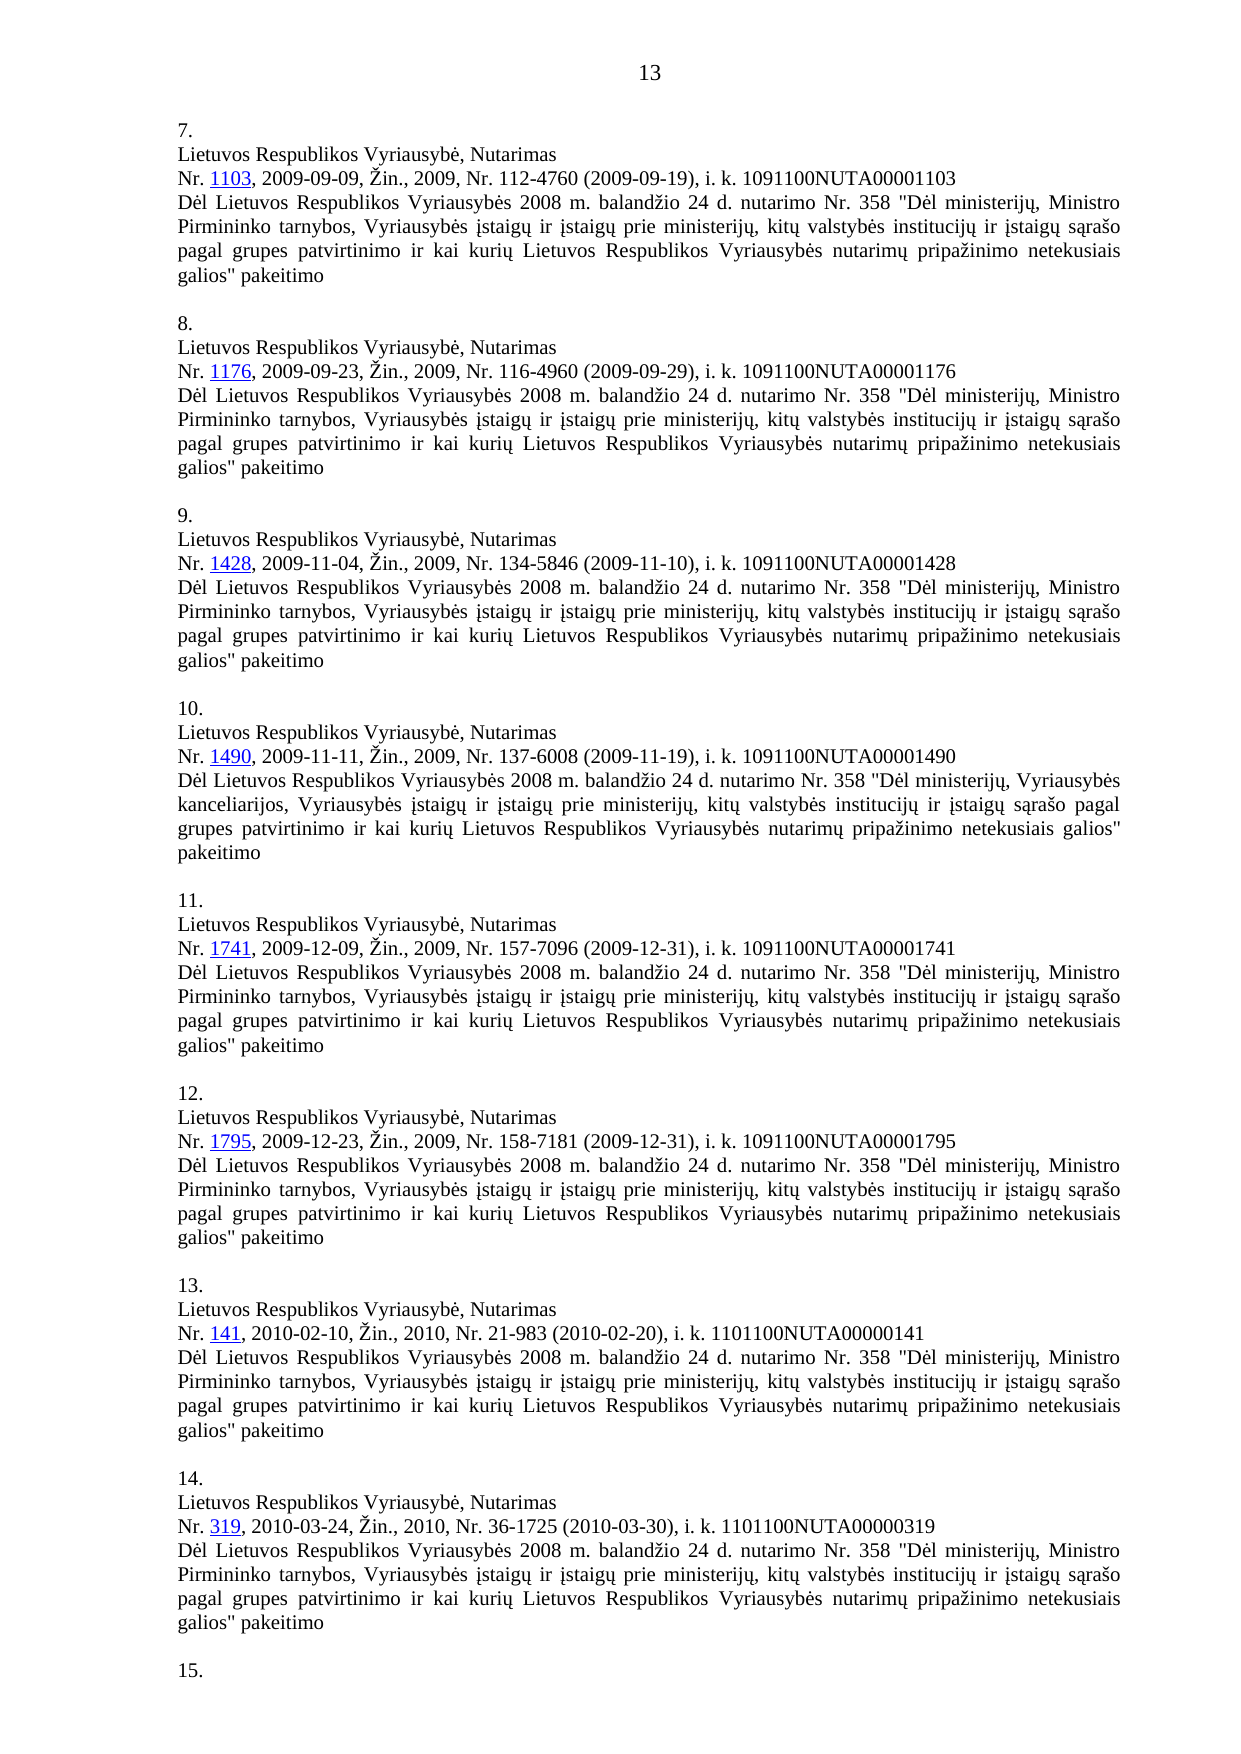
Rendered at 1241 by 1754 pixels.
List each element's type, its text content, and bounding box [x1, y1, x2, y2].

text Dėl Lietuvos Respublikos Vyriausybės 2008 m. balandžio 24 d. nutarimo Nr. 358 "Dėl ministerijų, Ministro Pirmininko tarnybos, Vyriausybės įstaigų ir įstaigų prie ministerijų, kitų valstybės institucijų ir įstaigų sąrašo pagal grupes patvirtinimo ir kai kurių Lietuvos Respublikos Vyriausybės nutarimų pripažinimo netekusiais galios" pakeitimo [177, 1538, 1122, 1634]
text 8. [177, 311, 1122, 335]
text Dėl Lietuvos Respublikos Vyriausybės 2008 m. balandžio 24 d. nutarimo Nr. 358 "Dėl ministerijų, Ministro Pirmininko tarnybos, Vyriausybės įstaigų ir įstaigų prie ministerijų, kitų valstybės institucijų ir įstaigų sąrašo pagal grupes patvirtinimo ir kai kurių Lietuvos Respublikos Vyriausybės nutarimų pripažinimo netekusiais galios" pakeitimo [177, 1153, 1122, 1249]
text Lietuvos Respublikos Vyriausybė, Nutarimas [177, 1105, 1122, 1129]
text Nr. 1103, 2009-09-09, Žin., 2009, Nr. 112-4760 (2009-09-19), i. k. 1091100NUTA00001103 [177, 166, 1122, 190]
text 13. [177, 1273, 1122, 1297]
text Nr. 1795, 2009-12-23, Žin., 2009, Nr. 158-7181 (2009-12-31), i. k. 1091100NUTA00001795 [177, 1129, 1122, 1153]
text Dėl Lietuvos Respublikos Vyriausybės 2008 m. balandžio 24 d. nutarimo Nr. 358 "Dėl ministerijų, Ministro Pirmininko tarnybos, Vyriausybės įstaigų ir įstaigų prie ministerijų, kitų valstybės institucijų ir įstaigų sąrašo pagal grupes patvirtinimo ir kai kurių Lietuvos Respublikos Vyriausybės nutarimų pripažinimo netekusiais galios" pakeitimo [177, 960, 1122, 1057]
text Nr. 319, 2010-03-24, Žin., 2010, Nr. 36-1725 (2010-03-30), i. k. 1101100NUTA00000319 [177, 1514, 1122, 1538]
text Lietuvos Respublikos Vyriausybė, Nutarimas [177, 142, 1122, 166]
text Dėl Lietuvos Respublikos Vyriausybės 2008 m. balandžio 24 d. nutarimo Nr. 358 "Dėl ministerijų, Vyriausybės kanceliarijos, Vyriausybės įstaigų ir įstaigų prie ministerijų, kitų valstybės institucijų ir įstaigų sąrašo pagal grupes patvirtinimo ir kai kurių Lietuvos Respublikos Vyriausybės nutarimų pripažinimo netekusiais galios" pakeitimo [177, 768, 1122, 864]
text 11. [177, 888, 1122, 912]
text Nr. 1741, 2009-12-09, Žin., 2009, Nr. 157-7096 (2009-12-31), i. k. 1091100NUTA00001741 [177, 936, 1122, 960]
text Dėl Lietuvos Respublikos Vyriausybės 2008 m. balandžio 24 d. nutarimo Nr. 358 "Dėl ministerijų, Ministro Pirmininko tarnybos, Vyriausybės įstaigų ir įstaigų prie ministerijų, kitų valstybės institucijų ir įstaigų sąrašo pagal grupes patvirtinimo ir kai kurių Lietuvos Respublikos Vyriausybės nutarimų pripažinimo netekusiais galios" pakeitimo [177, 575, 1122, 672]
text Nr. 1428, 2009-11-04, Žin., 2009, Nr. 134-5846 (2009-11-10), i. k. 1091100NUTA00001428 [177, 551, 1122, 575]
text Nr. 1176, 2009-09-23, Žin., 2009, Nr. 116-4960 (2009-09-29), i. k. 1091100NUTA00001176 [177, 359, 1122, 383]
text Lietuvos Respublikos Vyriausybė, Nutarimas [177, 912, 1122, 936]
text 14. [177, 1466, 1122, 1490]
text Lietuvos Respublikos Vyriausybė, Nutarimas [177, 1297, 1122, 1321]
text 12. [177, 1081, 1122, 1105]
text Lietuvos Respublikos Vyriausybė, Nutarimas [177, 335, 1122, 359]
text Lietuvos Respublikos Vyriausybė, Nutarimas [177, 1490, 1122, 1514]
text Dėl Lietuvos Respublikos Vyriausybės 2008 m. balandžio 24 d. nutarimo Nr. 358 "Dėl ministerijų, Ministro Pirmininko tarnybos, Vyriausybės įstaigų ir įstaigų prie ministerijų, kitų valstybės institucijų ir įstaigų sąrašo pagal grupes patvirtinimo ir kai kurių Lietuvos Respublikos Vyriausybės nutarimų pripažinimo netekusiais galios" pakeitimo [177, 190, 1122, 287]
text 15. [177, 1658, 1122, 1682]
text Dėl Lietuvos Respublikos Vyriausybės 2008 m. balandžio 24 d. nutarimo Nr. 358 "Dėl ministerijų, Ministro Pirmininko tarnybos, Vyriausybės įstaigų ir įstaigų prie ministerijų, kitų valstybės institucijų ir įstaigų sąrašo pagal grupes patvirtinimo ir kai kurių Lietuvos Respublikos Vyriausybės nutarimų pripažinimo netekusiais galios" pakeitimo [177, 1345, 1122, 1442]
text Lietuvos Respublikos Vyriausybė, Nutarimas [177, 720, 1122, 744]
text Lietuvos Respublikos Vyriausybė, Nutarimas [177, 527, 1122, 551]
text 10. [177, 696, 1122, 720]
text 7. [177, 118, 1122, 142]
text 9. [177, 503, 1122, 527]
text Nr. 141, 2010-02-10, Žin., 2010, Nr. 21-983 (2010-02-20), i. k. 1101100NUTA00000141 [177, 1321, 1122, 1345]
text Dėl Lietuvos Respublikos Vyriausybės 2008 m. balandžio 24 d. nutarimo Nr. 358 "Dėl ministerijų, Ministro Pirmininko tarnybos, Vyriausybės įstaigų ir įstaigų prie ministerijų, kitų valstybės institucijų ir įstaigų sąrašo pagal grupes patvirtinimo ir kai kurių Lietuvos Respublikos Vyriausybės nutarimų pripažinimo netekusiais galios" pakeitimo [177, 383, 1122, 479]
text Nr. 1490, 2009-11-11, Žin., 2009, Nr. 137-6008 (2009-11-19), i. k. 1091100NUTA00001490 [177, 744, 1122, 768]
